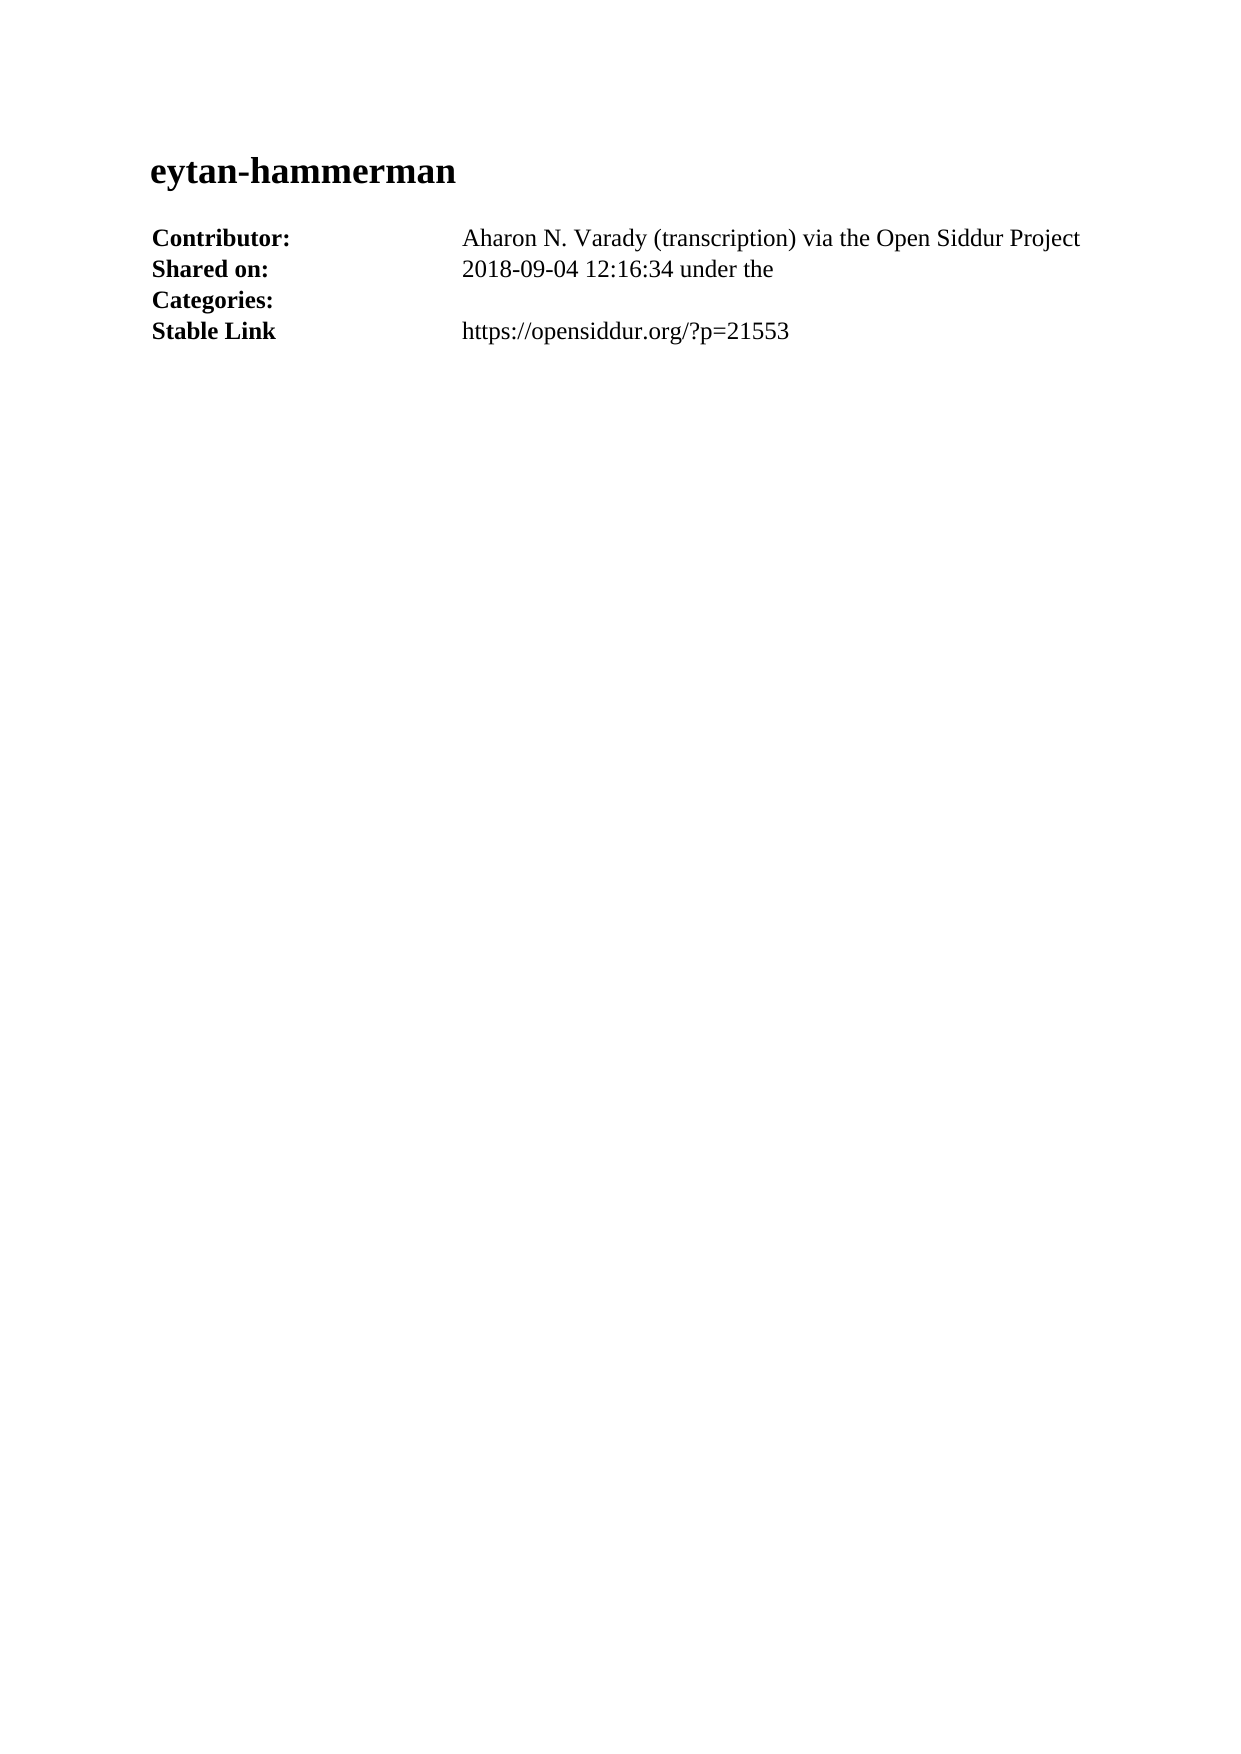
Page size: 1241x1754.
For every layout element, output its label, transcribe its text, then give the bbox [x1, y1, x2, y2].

table_header Aharon N. Varady (transcription) via the Open Siddur Project [460, 223, 1090, 253]
table_cell 2018-09-04 12:16:34 under the [460, 254, 1090, 284]
table_cell [460, 284, 1090, 315]
table_cell Shared on: [150, 254, 460, 284]
table_cell https://opensiddur.org/?p=21553 [460, 315, 1090, 346]
subtitle eytan-hammerman [150, 150, 1090, 192]
table_header Contributor: [150, 223, 460, 253]
table_cell Categories: [150, 284, 460, 315]
table_cell Stable Link [150, 315, 460, 346]
